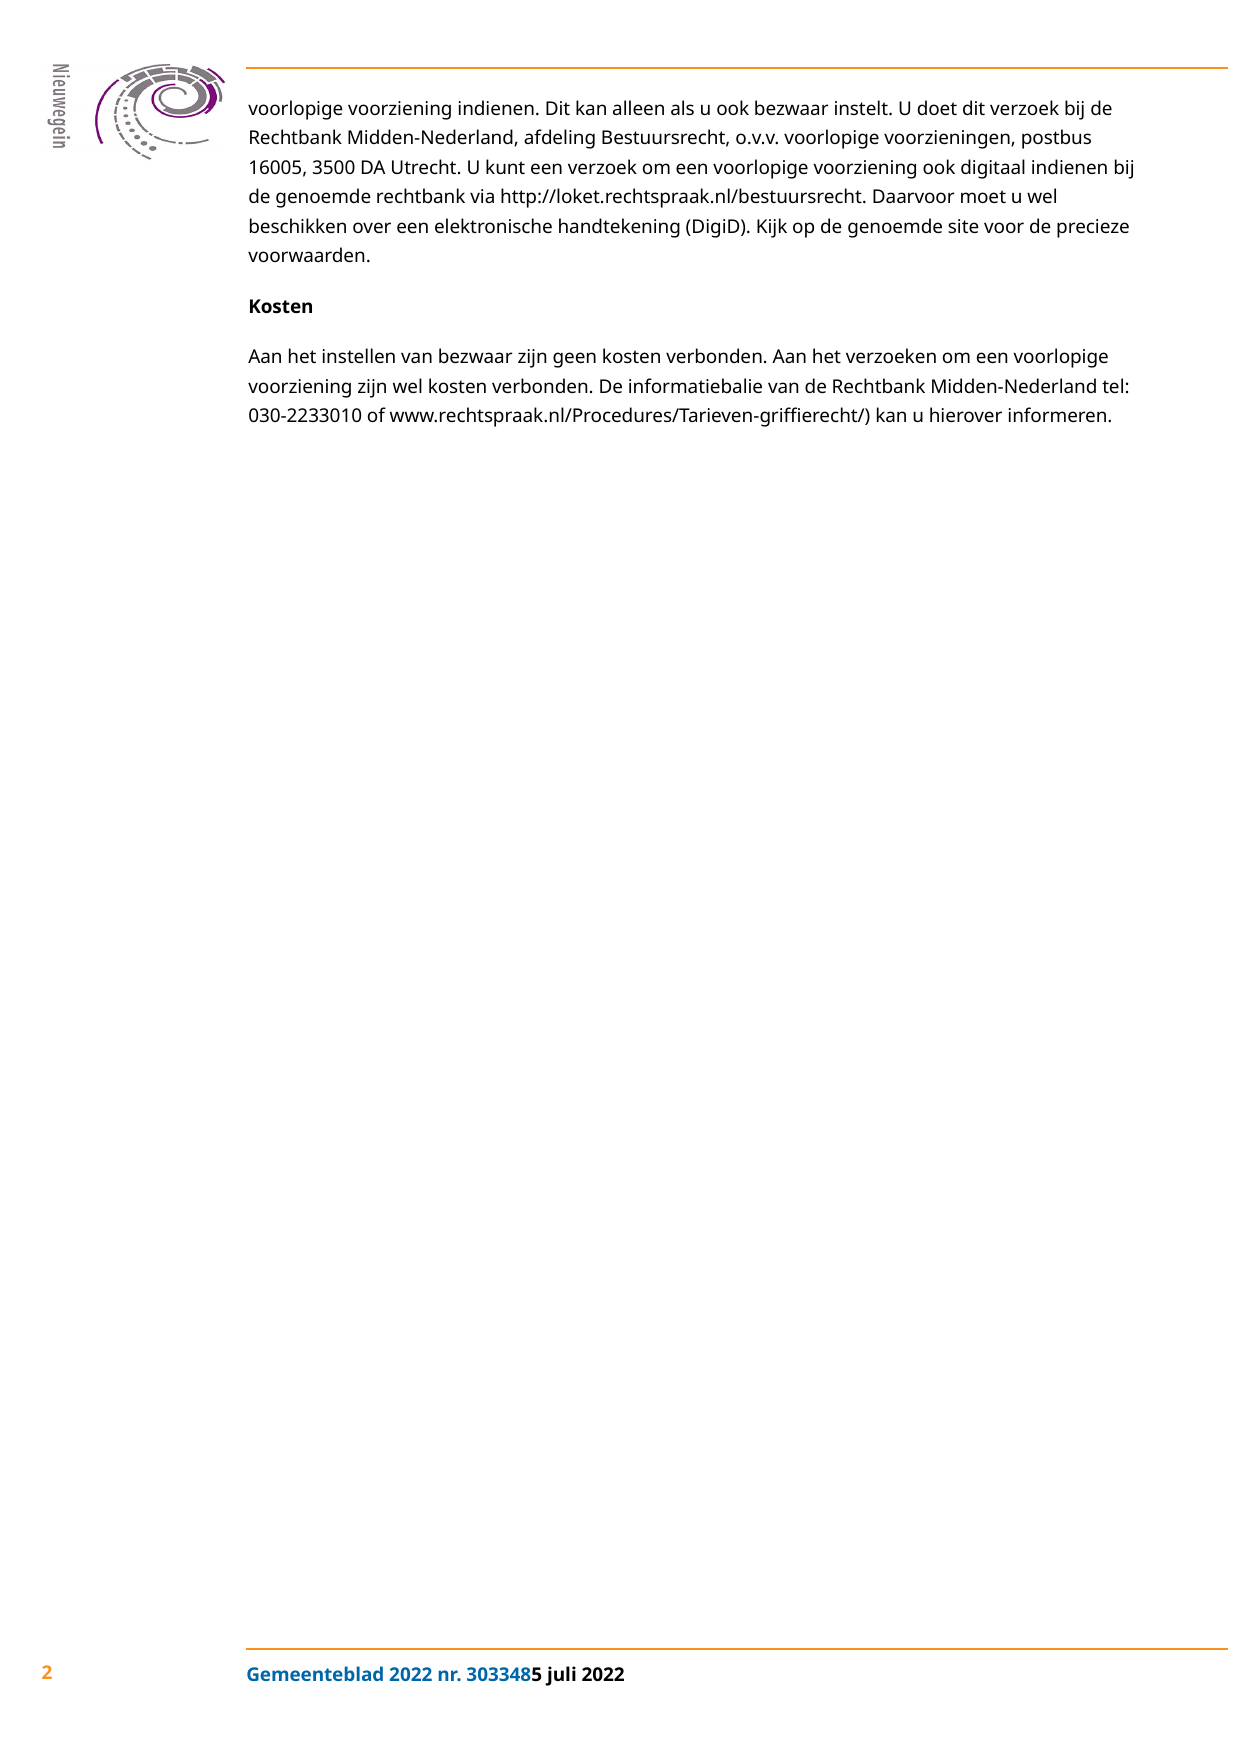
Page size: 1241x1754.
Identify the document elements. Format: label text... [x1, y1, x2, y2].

picture [41, 47, 231, 172]
text Kosten [248, 293, 1152, 319]
text Aan het instellen van bezwaar zijn geen kosten verbonden. Aan het verzoeken om een voorlopige voorziening zijn wel kosten verbonden. De informatiebalie van de Rechtbank Midden-Nederland tel: 030-2233010 of www.rechtspraak.nl/Procedures/Tarieven-griffierecht/) kan u hierover informeren. [248, 343, 1152, 428]
text voorlopige voorziening indienen. Dit kan alleen als u ook bezwaar instelt. U doet dit verzoek bij de Rechtbank Midden-Nederland, afdeling Bestuursrecht, o.v.v. voorlopige voorzieningen, postbus 16005, 3500 DA Utrecht. U kunt een verzoek om een voorlopige voorziening ook digitaal indienen bij de genoemde rechtbank via http://loket.rechtspraak.nl/bestuursrecht. Daarvoor moet u wel beschikken over een elektronische handtekening (DigiD). Kijk op de genoemde site voor de precieze voorwaarden. [248, 95, 1152, 268]
